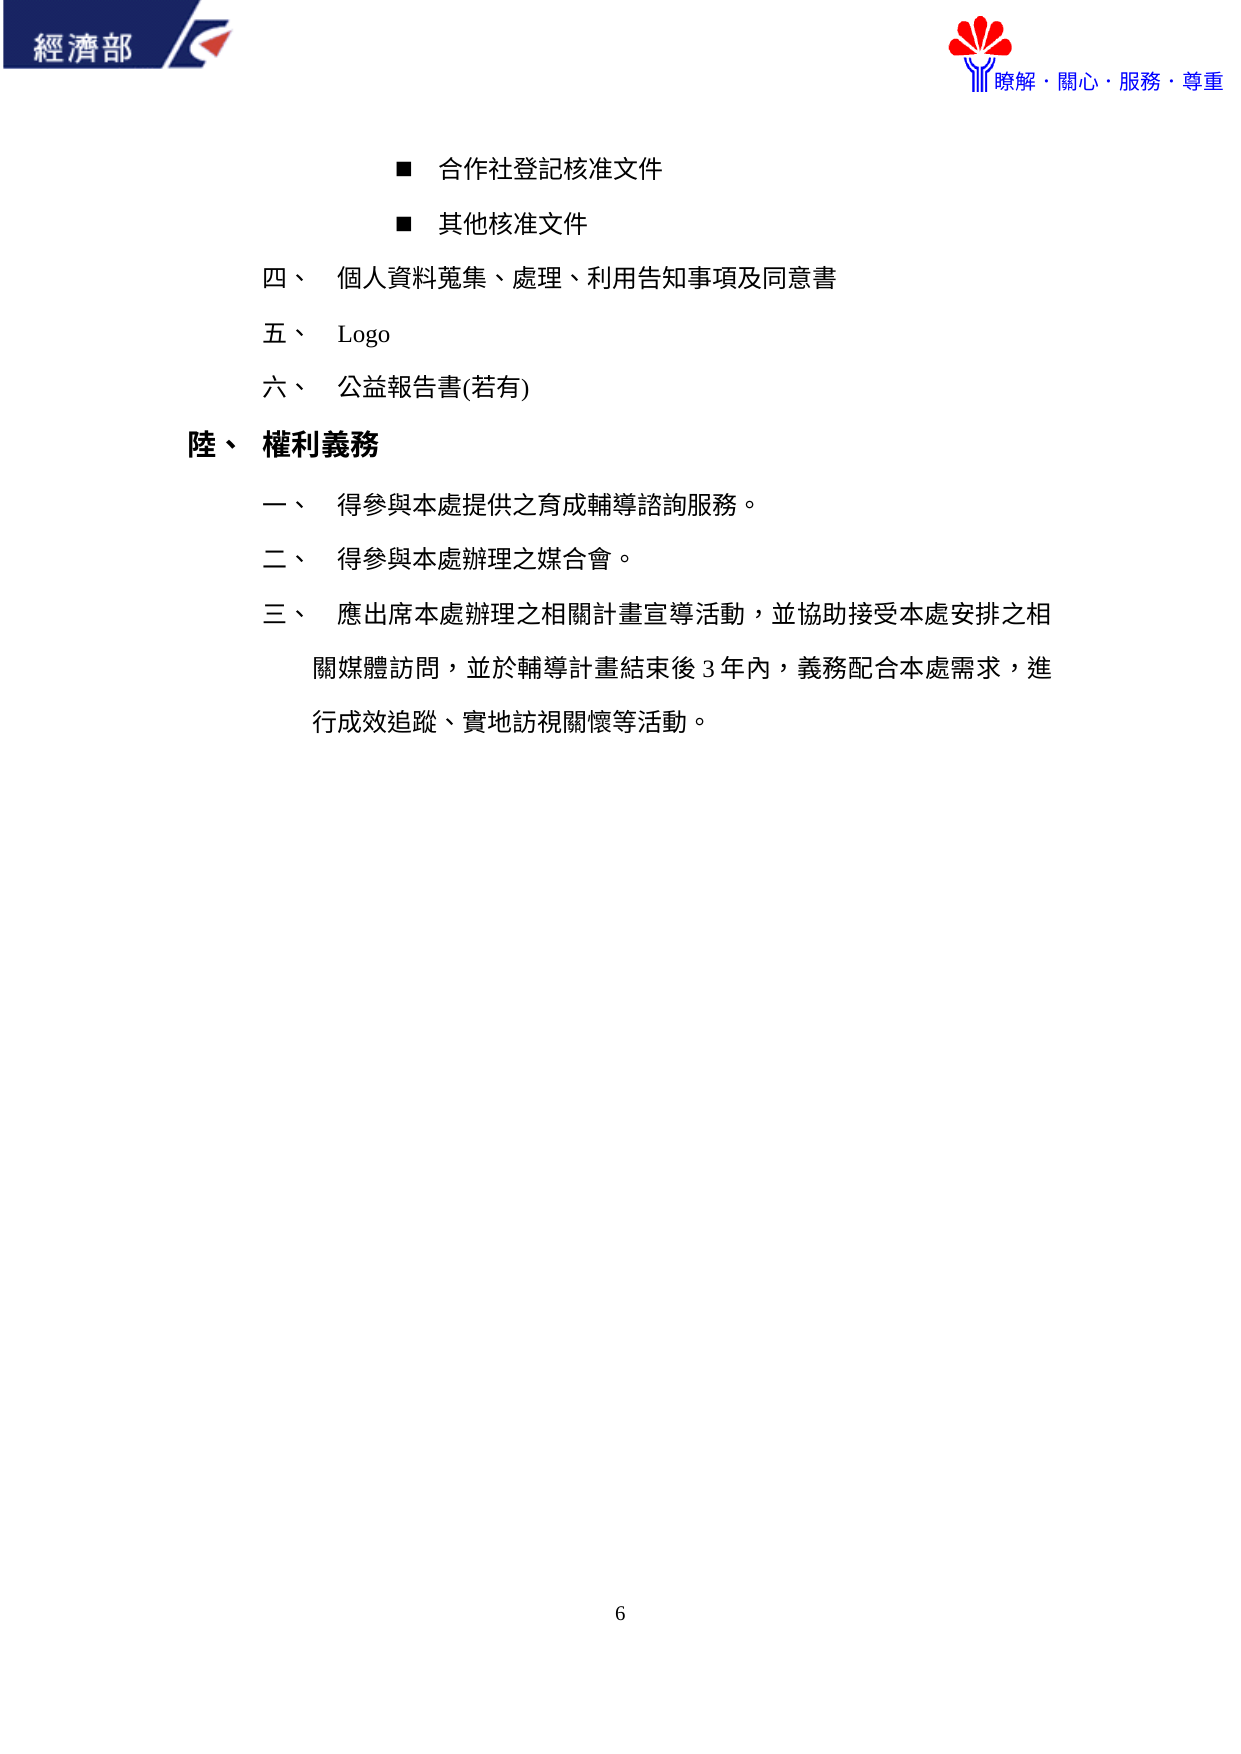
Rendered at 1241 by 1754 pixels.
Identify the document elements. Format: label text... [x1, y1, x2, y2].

list 得參與本處辦理之媒合會。 [262, 540, 1053, 576]
list Logo [262, 313, 1053, 349]
picture [3, 0, 235, 69]
list 個人資料蒐集、處理、利用告知事項及同意書 [262, 259, 1053, 295]
list 公益報告書(若有) [262, 367, 1053, 404]
list 合作社登記核准文件 [394, 150, 1053, 186]
list 得參與本處提供之育成輔導諮詢服務。 [262, 485, 1053, 522]
subtitle 權利義務 [187, 422, 1053, 464]
list 應出席本處辦理之相關計畫宣導活動，並協助接受本處安排之相關媒體訪問，並於輔導計畫結束後3年內，義務配合本處需求，進行成效追蹤、實地訪視關懷等活動。 [262, 594, 1053, 739]
picture [948, 16, 1012, 92]
list 其他核准文件 [394, 204, 1053, 241]
